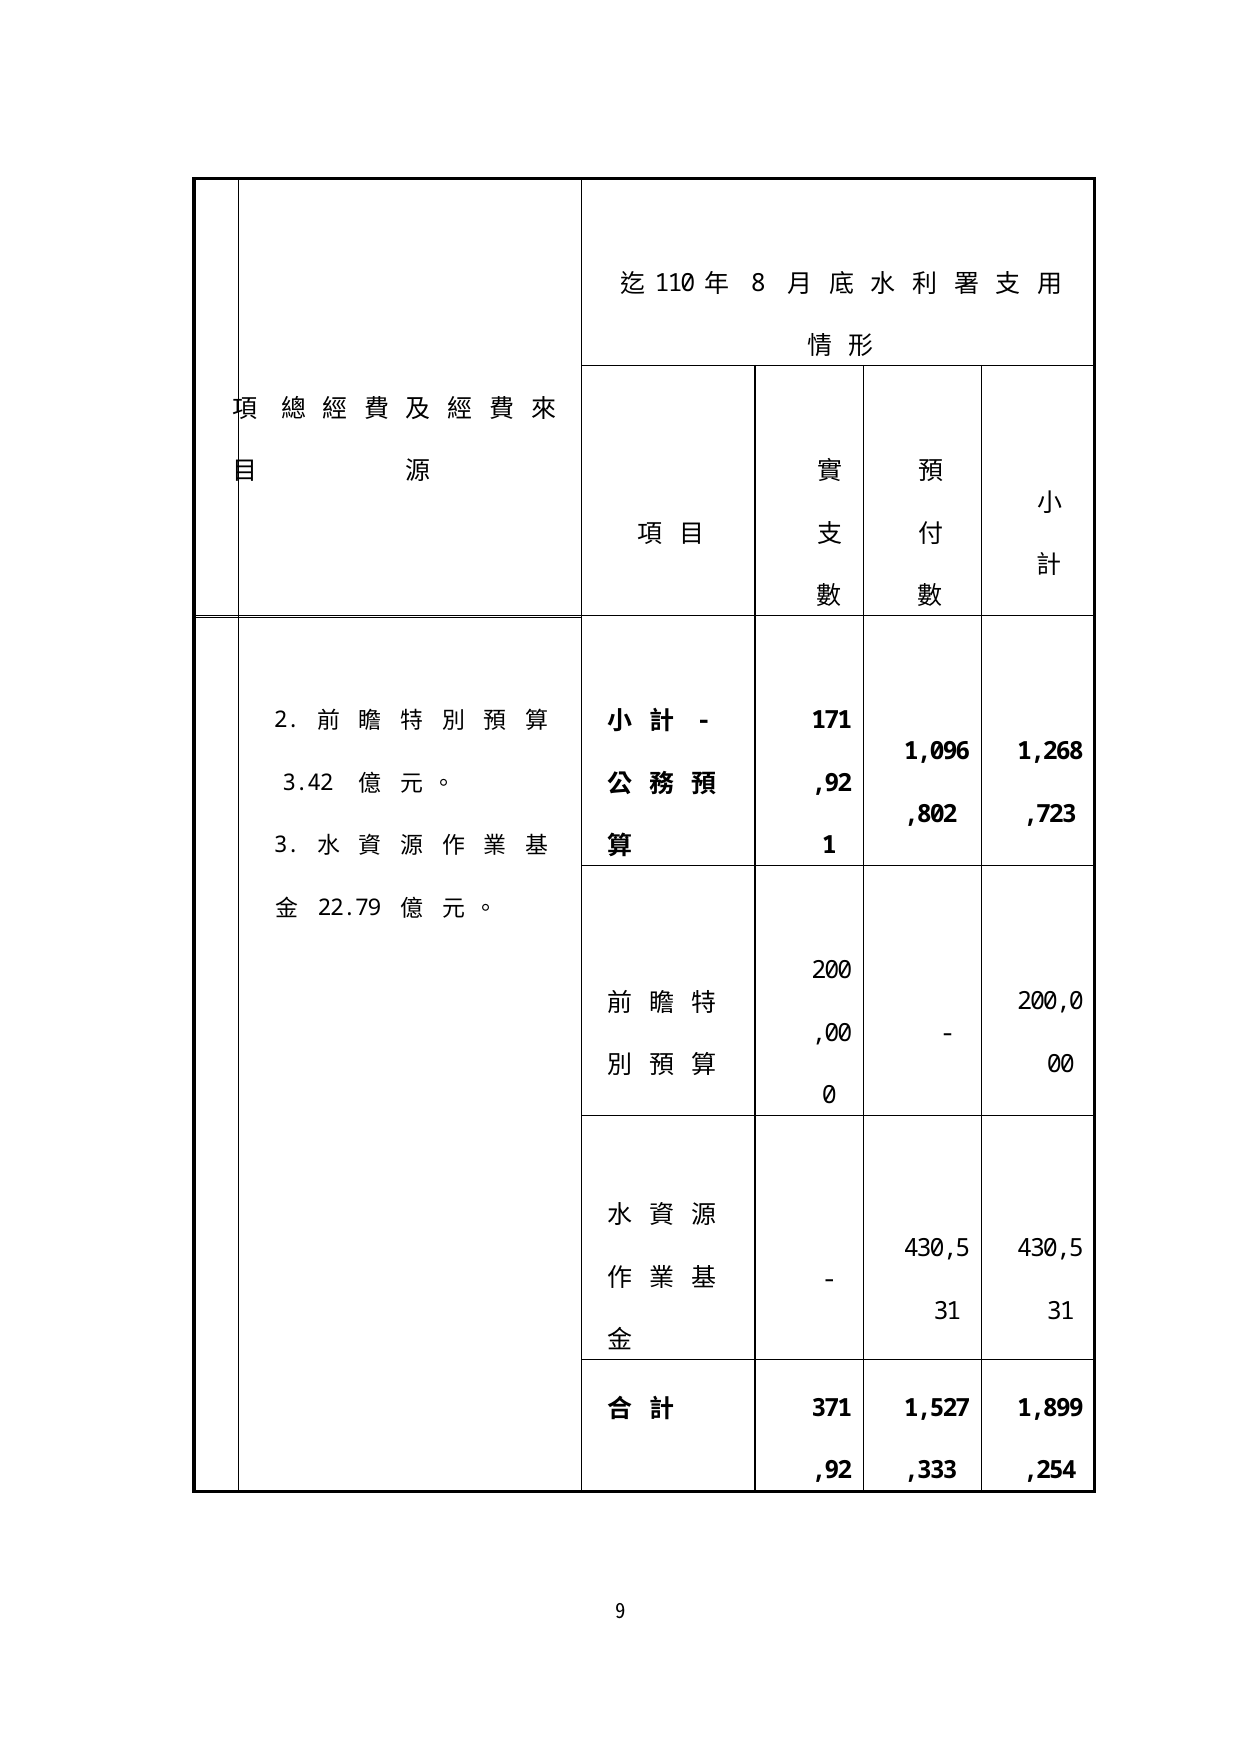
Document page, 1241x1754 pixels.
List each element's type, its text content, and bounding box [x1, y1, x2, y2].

table_cell 實支數 [756, 366, 863, 615]
table_cell 200,000 [982, 866, 1093, 1115]
table_cell 1,096,802 [864, 616, 981, 865]
table_cell 前瞻特別預算 [582, 866, 754, 1115]
table_cell 水資源作業基金 [582, 1116, 754, 1358]
table_header 總經費及經費來源 [239, 180, 581, 615]
table_cell 430,531 [982, 1116, 1093, 1358]
table_cell 項目 [582, 366, 754, 615]
table_cell 1,899,254 [982, 1360, 1093, 1490]
table_cell 小計-公務預算 [582, 616, 754, 865]
table_cell 總經費49.21億元，全數由水利署辦理： 1.公務預算23億元(第二預備金3億元及災害準備金20億元)。 2.前瞻特別預算3.42億元。 3.水資源作業基金22.79億元。 [239, 618, 581, 1490]
table_cell 171,921 [756, 616, 863, 865]
table_cell 1,527,333 [864, 1360, 981, 1490]
table_cell 抗旱2.0 計畫 [196, 618, 238, 1490]
table_cell 371,92 [756, 1360, 863, 1490]
table_cell 1,268,723 [982, 616, 1093, 865]
table_cell - [864, 866, 981, 1115]
table_cell 預付數 [864, 366, 981, 615]
table_header 迄110年8月底水利署支用情形 [582, 180, 1093, 365]
table_cell 200,000 [756, 866, 863, 1115]
table_cell 合計 [582, 1360, 754, 1490]
table_cell 430,531 [864, 1116, 981, 1358]
table_cell - [756, 1116, 863, 1358]
table_cell 小計 [982, 366, 1093, 615]
table_header 項目 [196, 180, 238, 615]
